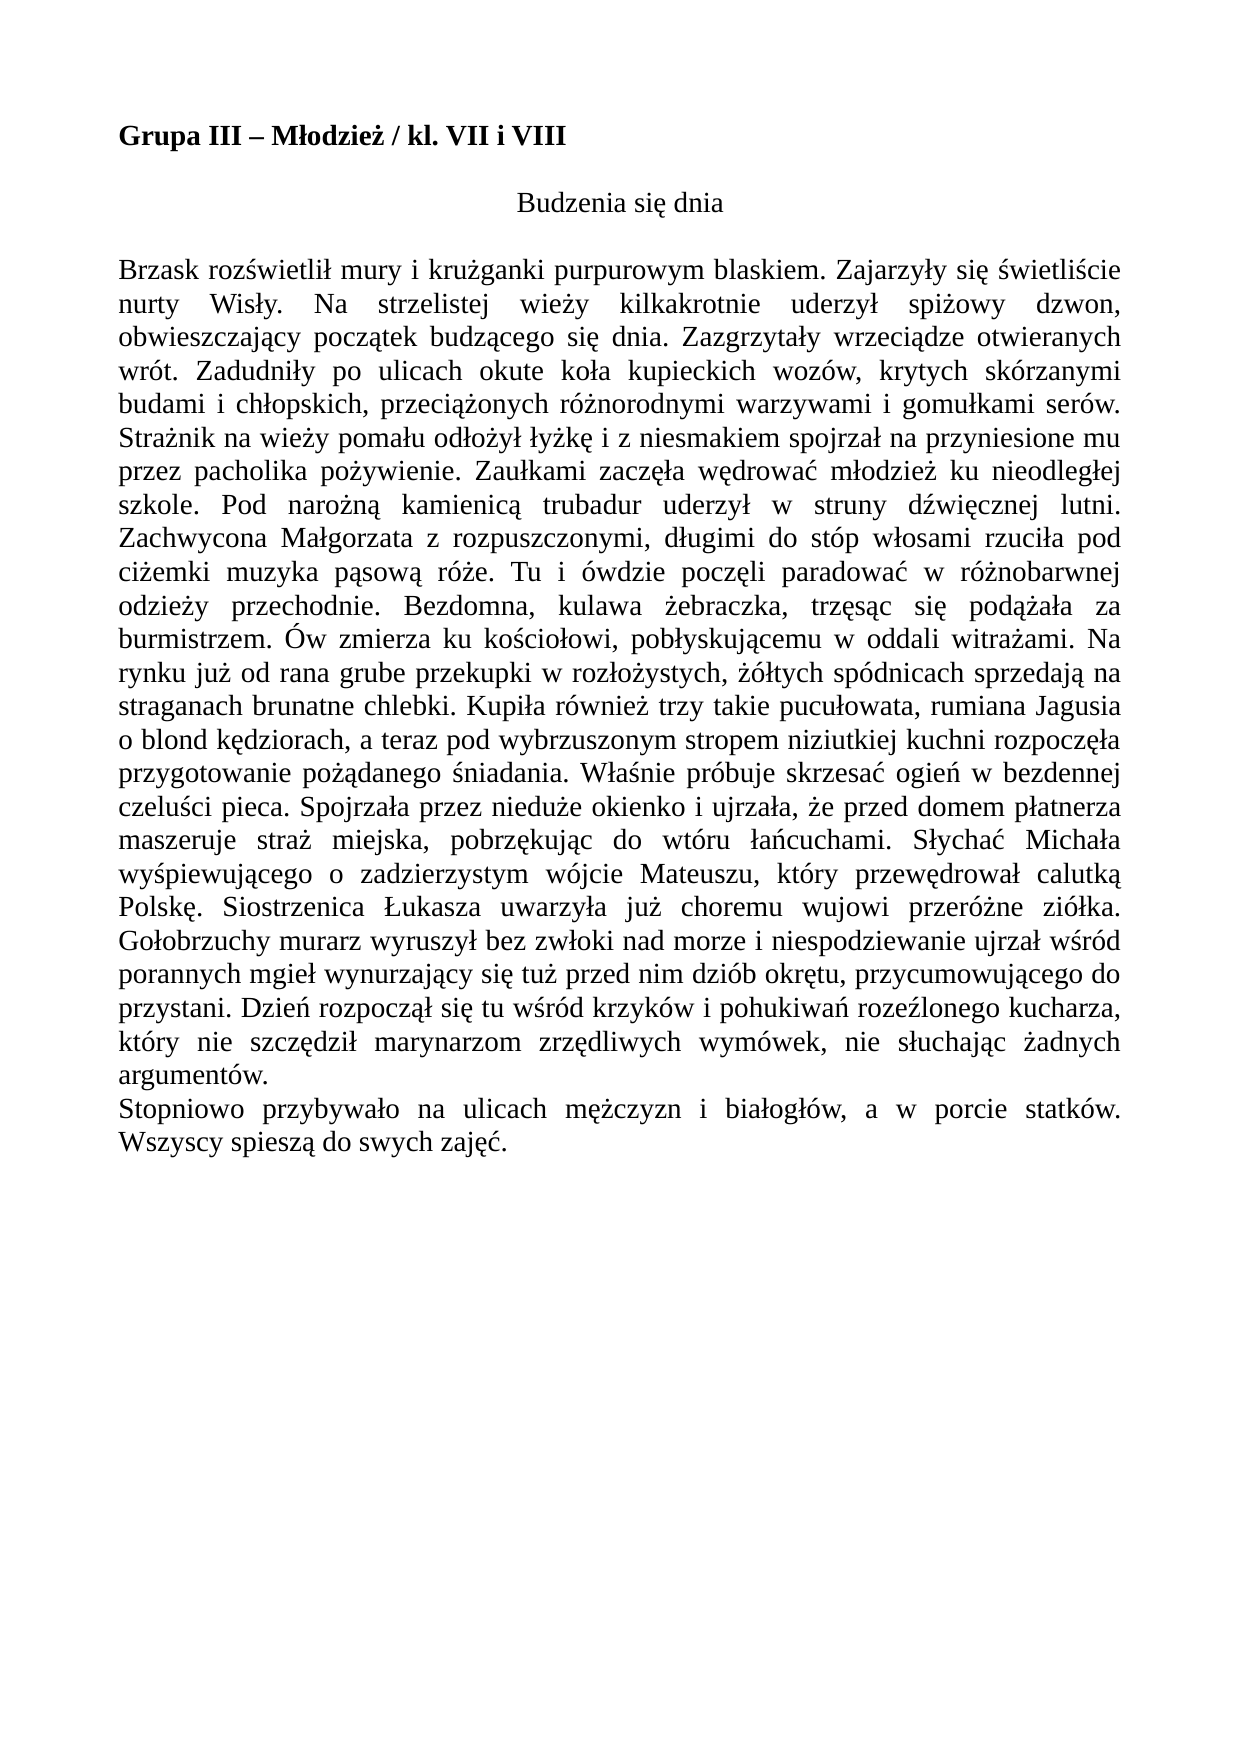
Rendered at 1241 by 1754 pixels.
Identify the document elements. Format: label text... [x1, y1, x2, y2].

text Grupa III – Młodzież / kl. VII i VIII [118, 118, 1122, 152]
text Stopniowo przybywało na ulicach mężczyzn i białogłów, a w porcie statków. Wszyscy spieszą do swych zajęć. [118, 1091, 1122, 1158]
text Budzenia się dnia [118, 185, 1122, 219]
text Brzask rozświetlił mury i krużganki purpurowym blaskiem. Zajarzyły się świetliście nurty Wisły. Na strzelistej wieży kilkakrotnie uderzył spiżowy dzwon, obwieszczający początek budzącego się dnia. Zazgrzytały wrzeciądze otwieranych wrót. Zadudniły po ulicach okute koła kupieckich wozów, krytych skórzanymi budami i chłopskich, przeciążonych różnorodnymi warzywami i gomułkami serów. Strażnik na wieży pomału odłożył łyżkę i z niesmakiem spojrzał na przyniesione mu przez pacholika pożywienie. Zaułkami zaczęła wędrować młodzież ku nieodległej szkole. Pod narożną kamienicą trubadur uderzył w struny dźwięcznej lutni. Zachwycona Małgorzata z rozpuszczonymi, długimi do stóp włosami rzuciła pod ciżemki muzyka pąsową róże. Tu i ówdzie poczęli paradować w różnobarwnej odzieży przechodnie. Bezdomna, kulawa żebraczka, trzęsąc się podążała za burmistrzem. Ów zmierza ku kościołowi, pobłyskującemu w oddali witrażami. Na rynku już od rana grube przekupki w rozłożystych, żółtych spódnicach sprzedają na straganach brunatne chlebki. Kupiła również trzy takie pucułowata, rumiana Jagusia o blond kędziorach, a teraz pod wybrzuszonym stropem niziutkiej kuchni rozpoczęła przygotowanie pożądanego śniadania. Właśnie próbuje skrzesać ogień w bezdennej czeluści pieca. Spojrzała przez nieduże okienko i ujrzała, że przed domem płatnerza maszeruje straż miejska, pobrzękując do wtóru łańcuchami. Słychać Michała wyśpiewującego o zadzierzystym wójcie Mateuszu, który przewędrował calutką Polskę. Siostrzenica Łukasza uwarzyła już choremu wujowi przeróżne ziółka. Gołobrzuchy murarz wyruszył bez zwłoki nad morze i niespodziewanie ujrzał wśród porannych mgieł wynurzający się tuż przed nim dziób okrętu, przycumowującego do przystani. Dzień rozpoczął się tu wśród krzyków i pohukiwań rozeźlonego kucharza, który nie szczędził marynarzom zrzędliwych wymówek, nie słuchając żadnych argumentów. [118, 252, 1122, 1091]
